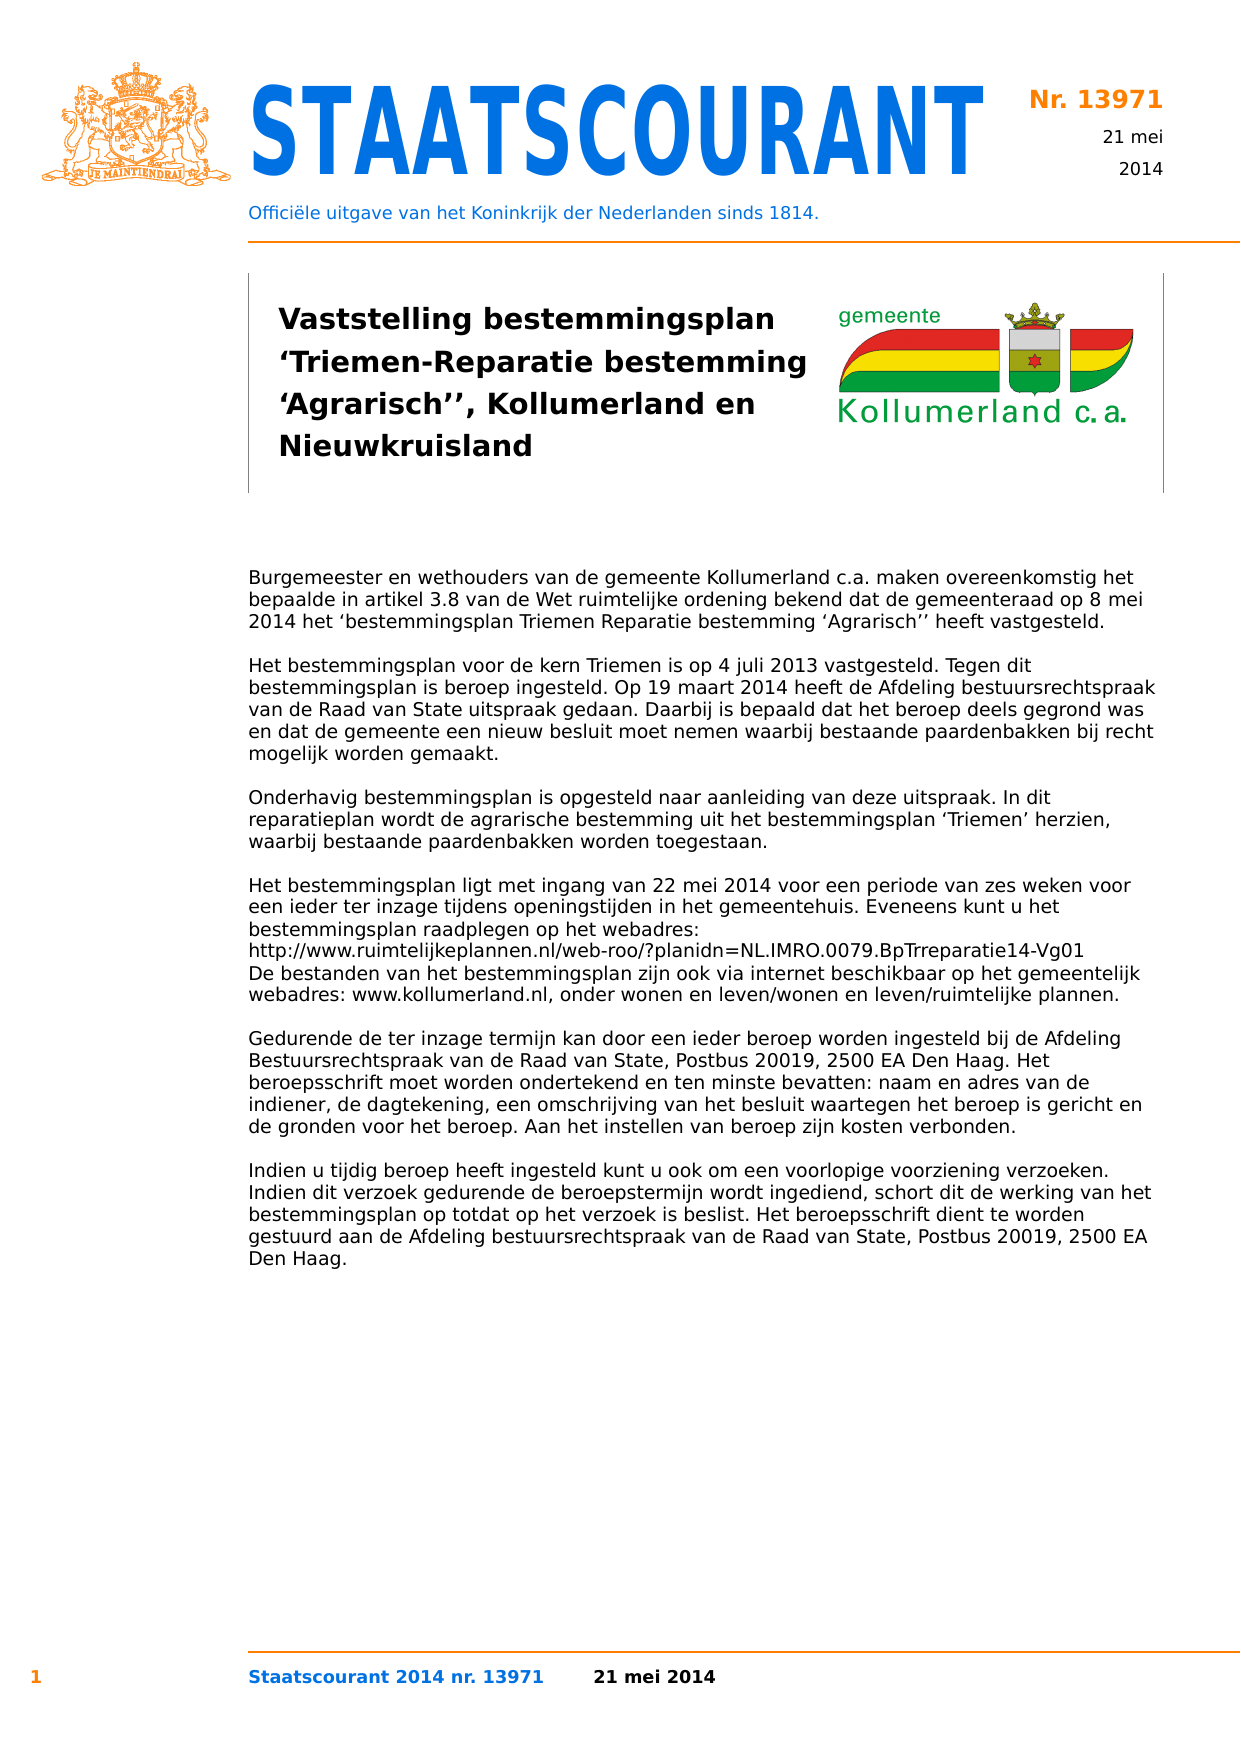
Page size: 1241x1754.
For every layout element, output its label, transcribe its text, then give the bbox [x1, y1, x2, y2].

picture [838, 302, 1134, 427]
subtitle Vaststelling bestemmingsplan ‘Triemen-Reparatie bestemming ‘Agrarisch’’, Kollumerland en Nieuwkruisland [249, 273, 1163, 493]
table_header [25, 62, 248, 241]
text Gedurende de ter inzage termijn kan door een ieder beroep worden ingesteld bij de Afdeling Bestuursrechtspraak van de Raad van State, Postbus 20019, 2500 EA Den Haag. Het beroepsschrift moet worden ondertekend en ten minste bevatten: naam en adres van de indiener, de dagtekening, een omschrijving van het besluit waartegen het beroep is gericht en de gronden voor het beroep. Aan het instellen van beroep zijn kosten verbonden. [248, 1028, 1163, 1138]
text Burgemeester en wethouders van de gemeente Kollumerland c.a. maken overeenkomstig het bepaalde in artikel 3.8 van de Wet ruimtelijke ordening bekend dat de gemeenteraad op 8 mei 2014 het ‘bestemmingsplan Triemen Reparatie bestemming ‘Agrarisch’’ heeft vastgesteld. [248, 567, 1163, 633]
text Indien u tijdig beroep heeft ingesteld kunt u ook om een voorlopige voorziening verzoeken. Indien dit verzoek gedurende de beroepstermijn wordt ingediend, schort dit de werking van het bestemmingsplan op totdat op het verzoek is beslist. Het beroepsschrift dient te worden gestuurd aan de Afdeling bestuursrechtspraak van de Raad van State, Postbus 20019, 2500 EA Den Haag. [248, 1160, 1163, 1270]
text http://www.ruimtelijkeplannen.nl/web-roo/?planidn=NL.IMRO.0079.BpTrreparatie14-Vg01 [248, 940, 1163, 962]
table_cell 21 mei [998, 121, 1240, 153]
table_cell 2014 [998, 153, 1240, 203]
picture [41, 62, 231, 186]
text Onderhavig bestemmingsplan is opgesteld naar aanleiding van deze uitspraak. In dit reparatieplan wordt de agrarische bestemming uit het bestemmingsplan ‘Triemen’ herzien, waarbij bestaande paardenbakken worden toegestaan. [248, 787, 1163, 853]
text De bestanden van het bestemmingsplan zijn ook via internet beschikbaar op het gemeentelijk webadres: www.kollumerland.nl, onder wonen en leven/wonen en leven/ruimtelijke plannen. [248, 962, 1163, 1006]
table_cell Officiële uitgave van het Koninkrijk der Nederlanden sinds 1814. [248, 203, 1240, 241]
text Het bestemmingsplan ligt met ingang van 22 mei 2014 voor een periode van zes weken voor een ieder ter inzage tijdens openingstijden in het gemeentehuis. Eveneens kunt u het bestemmingsplan raadplegen op het webadres: [248, 874, 1163, 940]
table_header Nr. 13971 [998, 62, 1240, 121]
text Het bestemmingsplan voor de kern Triemen is op 4 juli 2013 vastgesteld. Tegen dit bestemmingsplan is beroep ingesteld. Op 19 maart 2014 heeft de Afdeling bestuursrechtspraak van de Raad van State uitspraak gedaan. Daarbij is bepaald dat het beroep deels gegrond was en dat de gemeente een nieuw besluit moet nemen waarbij bestaande paardenbakken bij recht mogelijk worden gemaakt. [248, 655, 1163, 765]
table_header STAATSCOURANT [248, 62, 998, 203]
